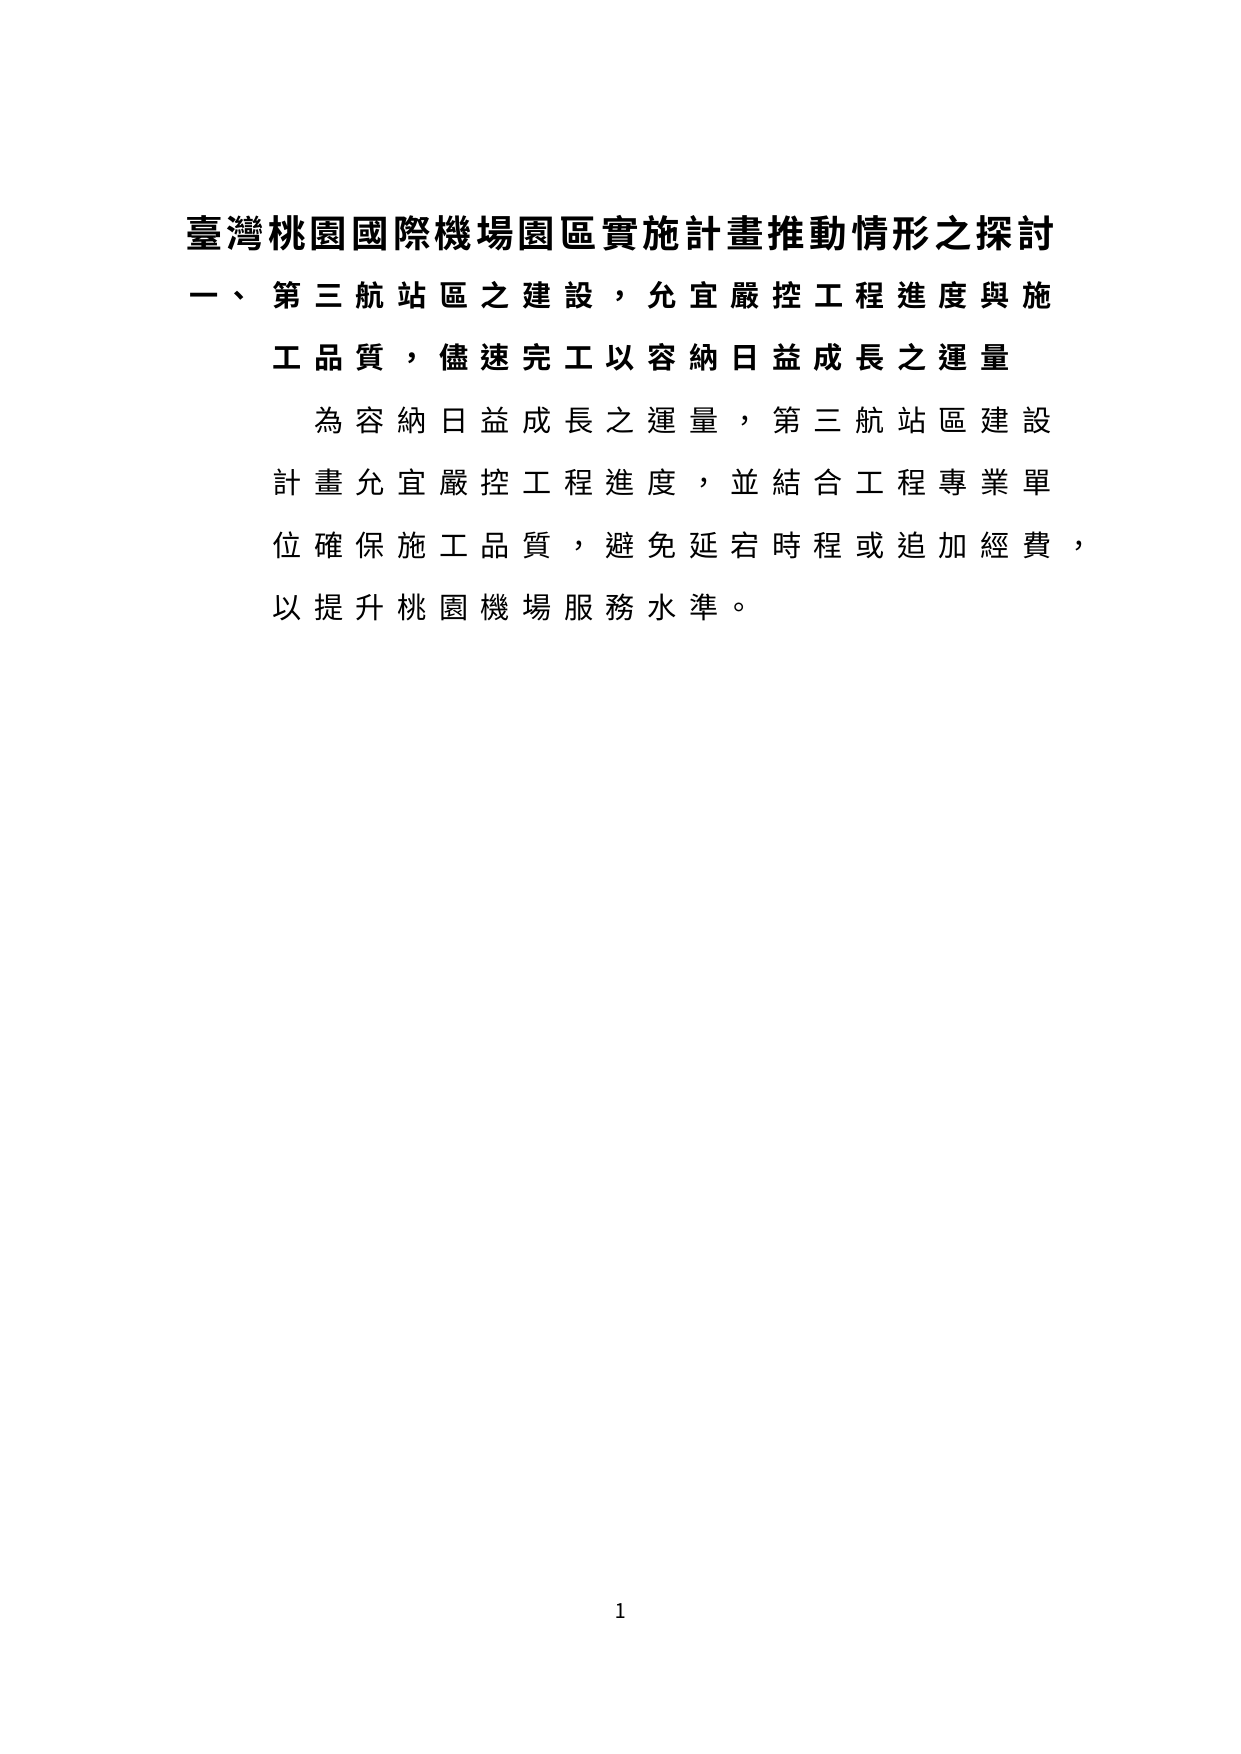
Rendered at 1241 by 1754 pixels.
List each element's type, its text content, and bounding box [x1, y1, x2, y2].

text 臺灣桃園國際機場園區實施計畫推動情形之探討 [183, 189, 1058, 252]
text 為容納日益成長之運量，第三航站區建設計畫允宜嚴控工程進度，並結合工程專業單位確保施工品質，避免延宕時程或追加經費，以提升桃園機場服務水準。 [242, 377, 1058, 627]
text 一、第三航站區之建設，允宜嚴控工程進度與施工品質，儘速完工以容納日益成長之運量 [183, 252, 1058, 377]
